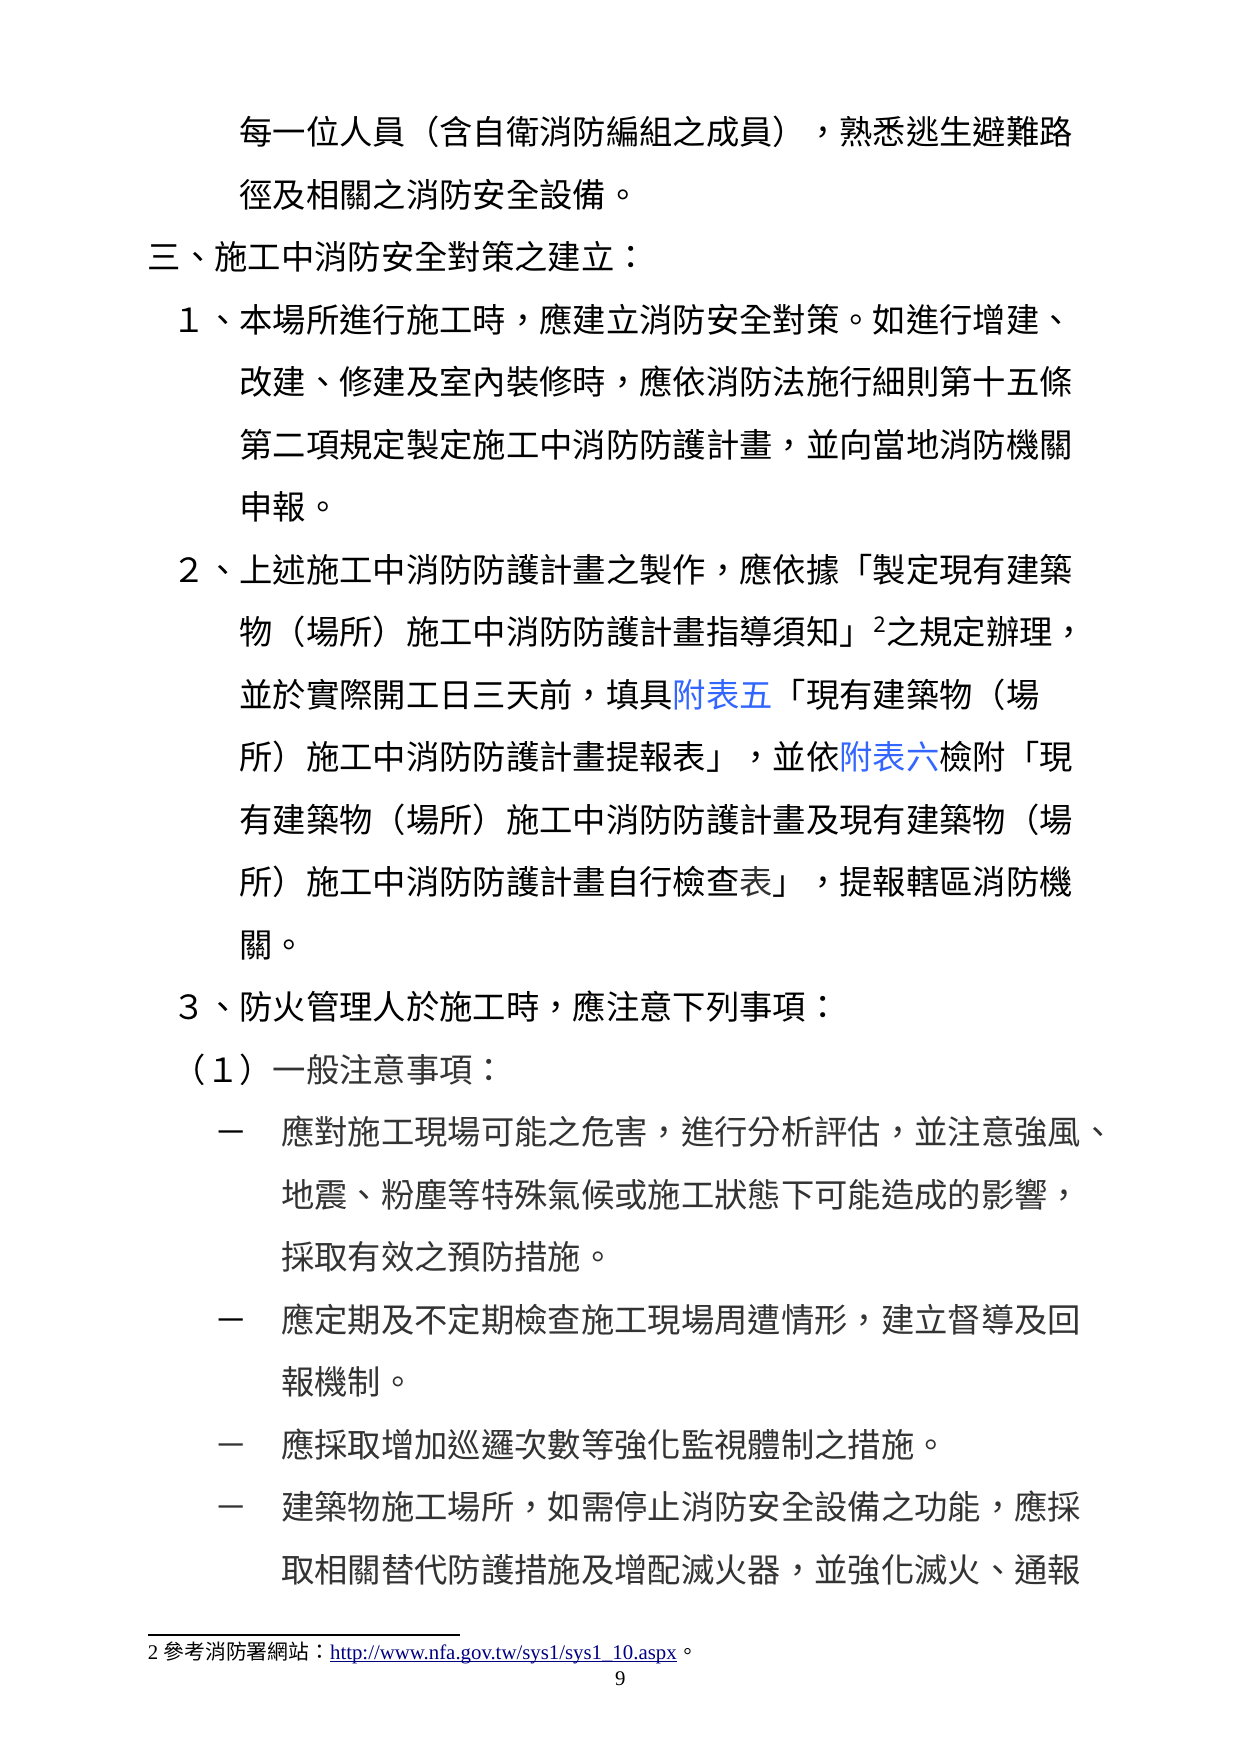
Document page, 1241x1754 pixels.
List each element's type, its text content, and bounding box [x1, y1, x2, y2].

text － 應對施工現場可能之危害，進行分析評估，並注意強風、地震、粉塵等特殊氣候或施工狀態下可能造成的影響，採取有效之預防措施。 [214, 1089, 1092, 1276]
text 每一位人員（含自衛消防編組之成員），熟悉逃生避難路徑及相關之消防安全設備。 [173, 89, 1092, 214]
text 參考消防署網站：http://www.nfa.gov.tw/sys1/sys1_10.aspx。 [148, 1635, 1092, 1665]
text － 建築物施工場所，如需停止消防安全設備之功能，應採取相關替代防護措施及增配滅火器，並強化滅火、通報 [214, 1464, 1092, 1589]
text ３、防火管理人於施工時，應注意下列事項： [173, 964, 1092, 1026]
text ２、上述施工中消防防護計畫之製作，應依據「製定現有建築物（場所）施工中消防防護計畫指導須知」之規定辦理，並於實際開工日三天前，填具附表五「現有建築物（場所）施工中消防防護計畫提報表」，並依附表六檢附「現有建築物（場所）施工中消防防護計畫及現有建築物（場所）施工中消防防護計畫自行檢查表」，提報轄區消防機關。 [173, 526, 1092, 964]
text － 應定期及不定期檢查施工現場周遭情形，建立督導及回報機制。 [214, 1276, 1092, 1401]
text （１）一般注意事項： [173, 1026, 1092, 1089]
text － 應採取增加巡邏次數等強化監視體制之措施。 [214, 1401, 1092, 1464]
text １、本場所進行施工時，應建立消防安全對策。如進行增建、改建、修建及室內裝修時，應依消防法施行細則第十五條第二項規定製定施工中消防防護計畫，並向當地消防機關申報。 [173, 276, 1092, 526]
text 三、施工中消防安全對策之建立： [148, 214, 1092, 276]
